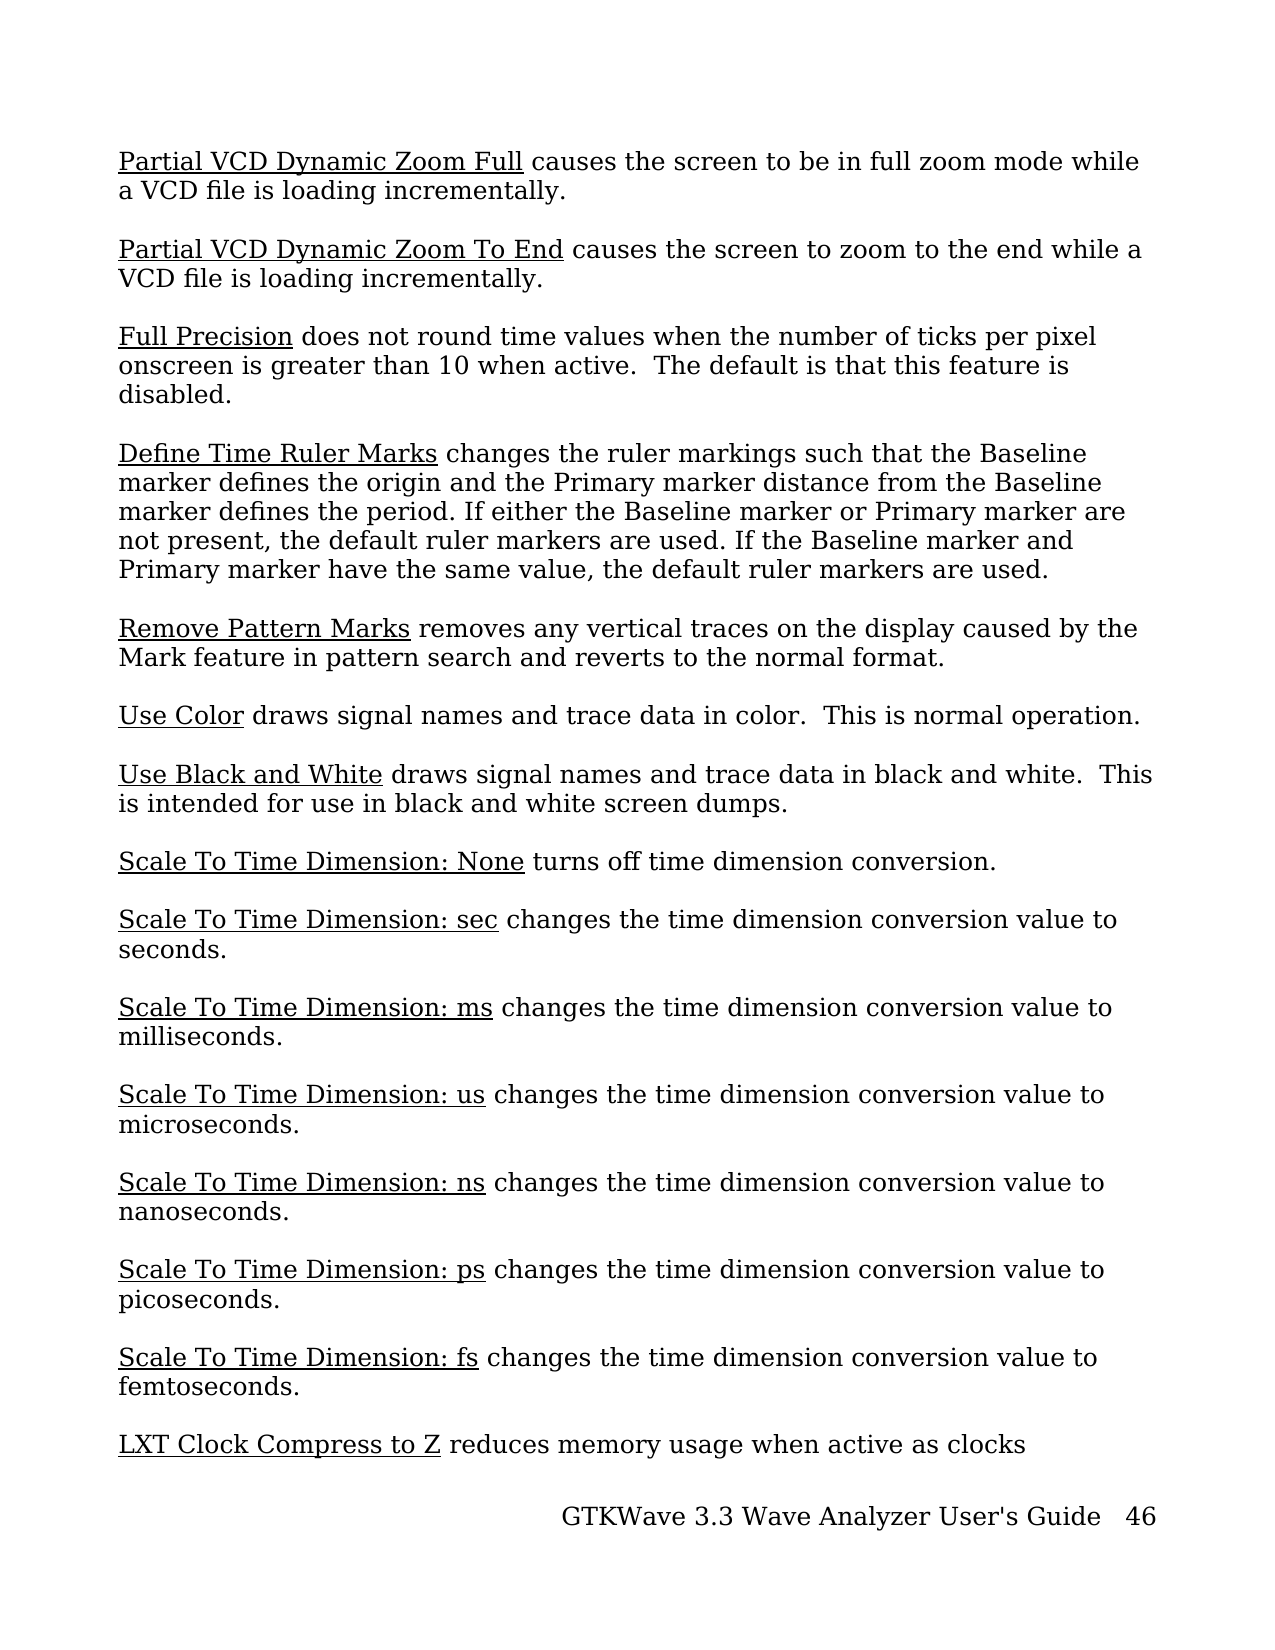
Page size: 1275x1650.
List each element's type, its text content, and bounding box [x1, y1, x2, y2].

text Use Black and White draws signal names and trace data in black and white. This is intended for use in black and white screen dumps. [118, 760, 1157, 818]
text Partial VCD Dynamic Zoom Full causes the screen to be in full zoom mode while a VCD file is loading incrementally. [118, 147, 1157, 206]
text Full Precision does not round time values when the number of ticks per pixel onscreen is greater than 10 when active. The default is that this feature is disabled. [118, 322, 1157, 410]
text Scale To Time Dimension: ns changes the time dimension conversion value to nanoseconds. [118, 1168, 1157, 1226]
text Scale To Time Dimension: ps changes the time dimension conversion value to picoseconds. [118, 1256, 1157, 1314]
text Scale To Time Dimension: ms changes the time dimension conversion value to milliseconds. [118, 993, 1157, 1051]
text LXT Clock Compress to Z reduces memory usage when active as clocks [118, 1431, 1157, 1460]
text Define Time Ruler Marks changes the ruler markings such that the Baseline marker defines the origin and the Primary marker distance from the Baseline marker defines the period. If either the Baseline marker or Primary marker are not present, the default ruler markers are used. If the Baseline marker and Primary marker have the same value, the default ruler markers are used. [118, 439, 1157, 585]
text Scale To Time Dimension: sec changes the time dimension conversion value to seconds. [118, 906, 1157, 964]
text Scale To Time Dimension: fs changes the time dimension conversion value to femtoseconds. [118, 1343, 1157, 1401]
text Scale To Time Dimension: us changes the time dimension conversion value to microseconds. [118, 1081, 1157, 1139]
text Remove Pattern Marks removes any vertical traces on the display caused by the Mark feature in pattern search and reverts to the normal format. [118, 614, 1157, 672]
text Use Color draws signal names and trace data in color. This is normal operation. [118, 701, 1157, 731]
text Scale To Time Dimension: None turns off time dimension conversion. [118, 847, 1157, 876]
text Partial VCD Dynamic Zoom To End causes the screen to zoom to the end while a VCD file is loading incrementally. [118, 235, 1157, 293]
